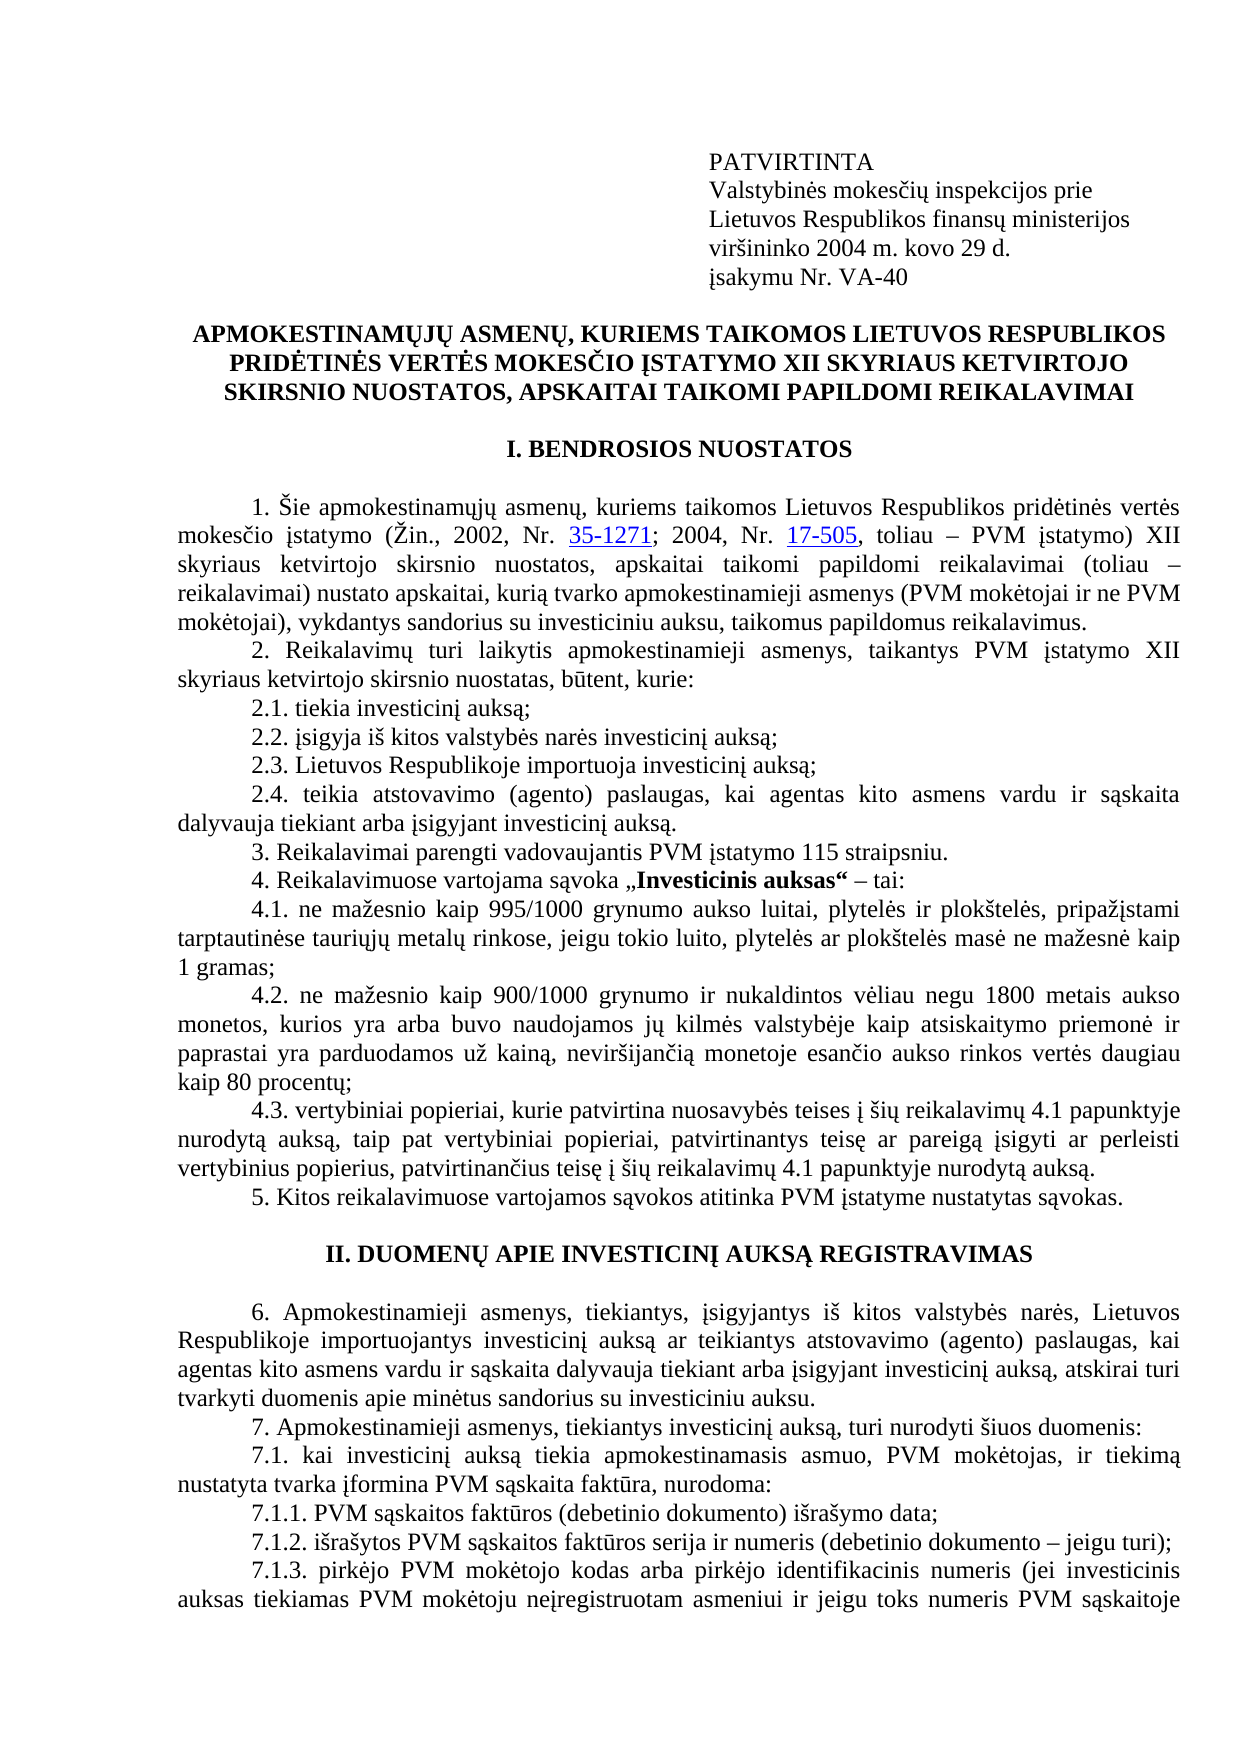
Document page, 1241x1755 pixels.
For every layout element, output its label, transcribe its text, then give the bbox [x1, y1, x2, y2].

text 7. Apmokestinamieji asmenys, tiekiantys investicinį auksą, turi nurodyti šiuos duomenis: [177, 1412, 1181, 1441]
text 7.1.3. pirkėjo PVM mokėtojo kodas arba pirkėjo identifikacinis numeris (jei investicinis auksas tiekiamas PVM mokėtoju neįregistruotam asmeniui ir jeigu toks numeris PVM sąskaitoje [177, 1556, 1181, 1613]
text 1. Šie apmokestinamųjų asmenų, kuriems taikomos Lietuvos Respublikos pridėtinės vertės mokesčio įstatymo (Žin., 2002, Nr. 35-1271; 2004, Nr. 17-505, toliau – PVM įstatymo) XII skyriaus ketvirtojo skirsnio nuostatos, apskaitai taikomi papildomi reikalavimai (toliau – reikalavimai) nustato apskaitai, kurią tvarko apmokestinamieji asmenys (PVM mokėtojai ir ne PVM mokėtojai), vykdantys sandorius su investiciniu auksu, taikomus papildomus reikalavimus. [177, 492, 1181, 636]
text APMOKESTINAMŲJŲ ASMENŲ, KURIEMS TAIKOMOS LIETUVOS RESPUBLIKOS PRIDĖTINĖS VERTĖS MOKESČIO ĮSTATYMO XII SKYRIAUS KETVIRTOJO SKIRSNIO NUOSTATOS, APSKAITAI TAIKOMI PAPILDOMI REIKALAVIMAI [177, 319, 1181, 406]
text 7.1. kai investicinį auksą tiekia apmokestinamasis asmuo, PVM mokėtojas, ir tiekimą nustatyta tvarka įformina PVM sąskaita faktūra, nurodoma: [177, 1441, 1181, 1498]
text 3. Reikalavimai parengti vadovaujantis PVM įstatymo 115 straipsniu. [177, 837, 1181, 866]
text 2.1. tiekia investicinį auksą; [177, 693, 1181, 722]
text II. DUOMENŲ APIE INVESTICINĮ AUKSĄ REGISTRAVIMAS [177, 1239, 1181, 1268]
text 2.4. teikia atstovavimo (agento) paslaugas, kai agentas kito asmens vardu ir sąskaita dalyvauja tiekiant arba įsigyjant investicinį auksą. [177, 779, 1181, 837]
text įsakymu Nr. VA-40 [177, 262, 1181, 291]
text Lietuvos Respublikos finansų ministerijos [177, 204, 1181, 233]
text viršininko 2004 m. kovo 29 d. [177, 233, 1181, 262]
text 5. Kitos reikalavimuose vartojamos sąvokos atitinka PVM įstatyme nustatytas sąvokas. [177, 1182, 1181, 1211]
text 2.3. Lietuvos Respublikoje importuoja investicinį auksą; [177, 751, 1181, 779]
text 2.2. įsigyja iš kitos valstybės narės investicinį auksą; [177, 722, 1181, 751]
text 7.1.1. PVM sąskaitos faktūros (debetinio dokumento) išrašymo data; [177, 1498, 1181, 1527]
text Valstybinės mokesčių inspekcijos prie [177, 176, 1181, 204]
text 4.2. ne mažesnio kaip 900/1000 grynumo ir nukaldintos vėliau negu 1800 metais aukso monetos, kurios yra arba buvo naudojamos jų kilmės valstybėje kaip atsiskaitymo priemonė ir paprastai yra parduodamos už kainą, neviršijančią monetoje esančio aukso rinkos vertės daugiau kaip 80 procentų; [177, 981, 1181, 1096]
text 4.1. ne mažesnio kaip 995/1000 grynumo aukso luitai, plytelės ir plokštelės, pripažįstami tarptautinėse tauriųjų metalų rinkose, jeigu tokio luito, plytelės ar plokštelės masė ne mažesnė kaip 1 gramas; [177, 894, 1181, 981]
text 4.3. vertybiniai popieriai, kurie patvirtina nuosavybės teises į šių reikalavimų 4.1 papunktyje nurodytą auksą, taip pat vertybiniai popieriai, patvirtinantys teisę ar pareigą įsigyti ar perleisti vertybinius popierius, patvirtinančius teisę į šių reikalavimų 4.1 papunktyje nurodytą auksą. [177, 1096, 1181, 1182]
text PATVIRTINTA [177, 147, 1181, 176]
text 7.1.2. išrašytos PVM sąskaitos faktūros serija ir numeris (debetinio dokumento – jeigu turi); [177, 1527, 1181, 1556]
text 4. Reikalavimuose vartojama sąvoka „Investicinis auksas“ – tai: [177, 866, 1181, 894]
text 2. Reikalavimų turi laikytis apmokestinamieji asmenys, taikantys PVM įstatymo XII skyriaus ketvirtojo skirsnio nuostatas, būtent, kurie: [177, 636, 1181, 693]
text I. BENDROSIOS NUOSTATOS [177, 434, 1181, 463]
text 6. Apmokestinamieji asmenys, tiekiantys, įsigyjantys iš kitos valstybės narės, Lietuvos Respublikoje importuojantys investicinį auksą ar teikiantys atstovavimo (agento) paslaugas, kai agentas kito asmens vardu ir sąskaita dalyvauja tiekiant arba įsigyjant investicinį auksą, atskirai turi tvarkyti duomenis apie minėtus sandorius su investiciniu auksu. [177, 1297, 1181, 1412]
